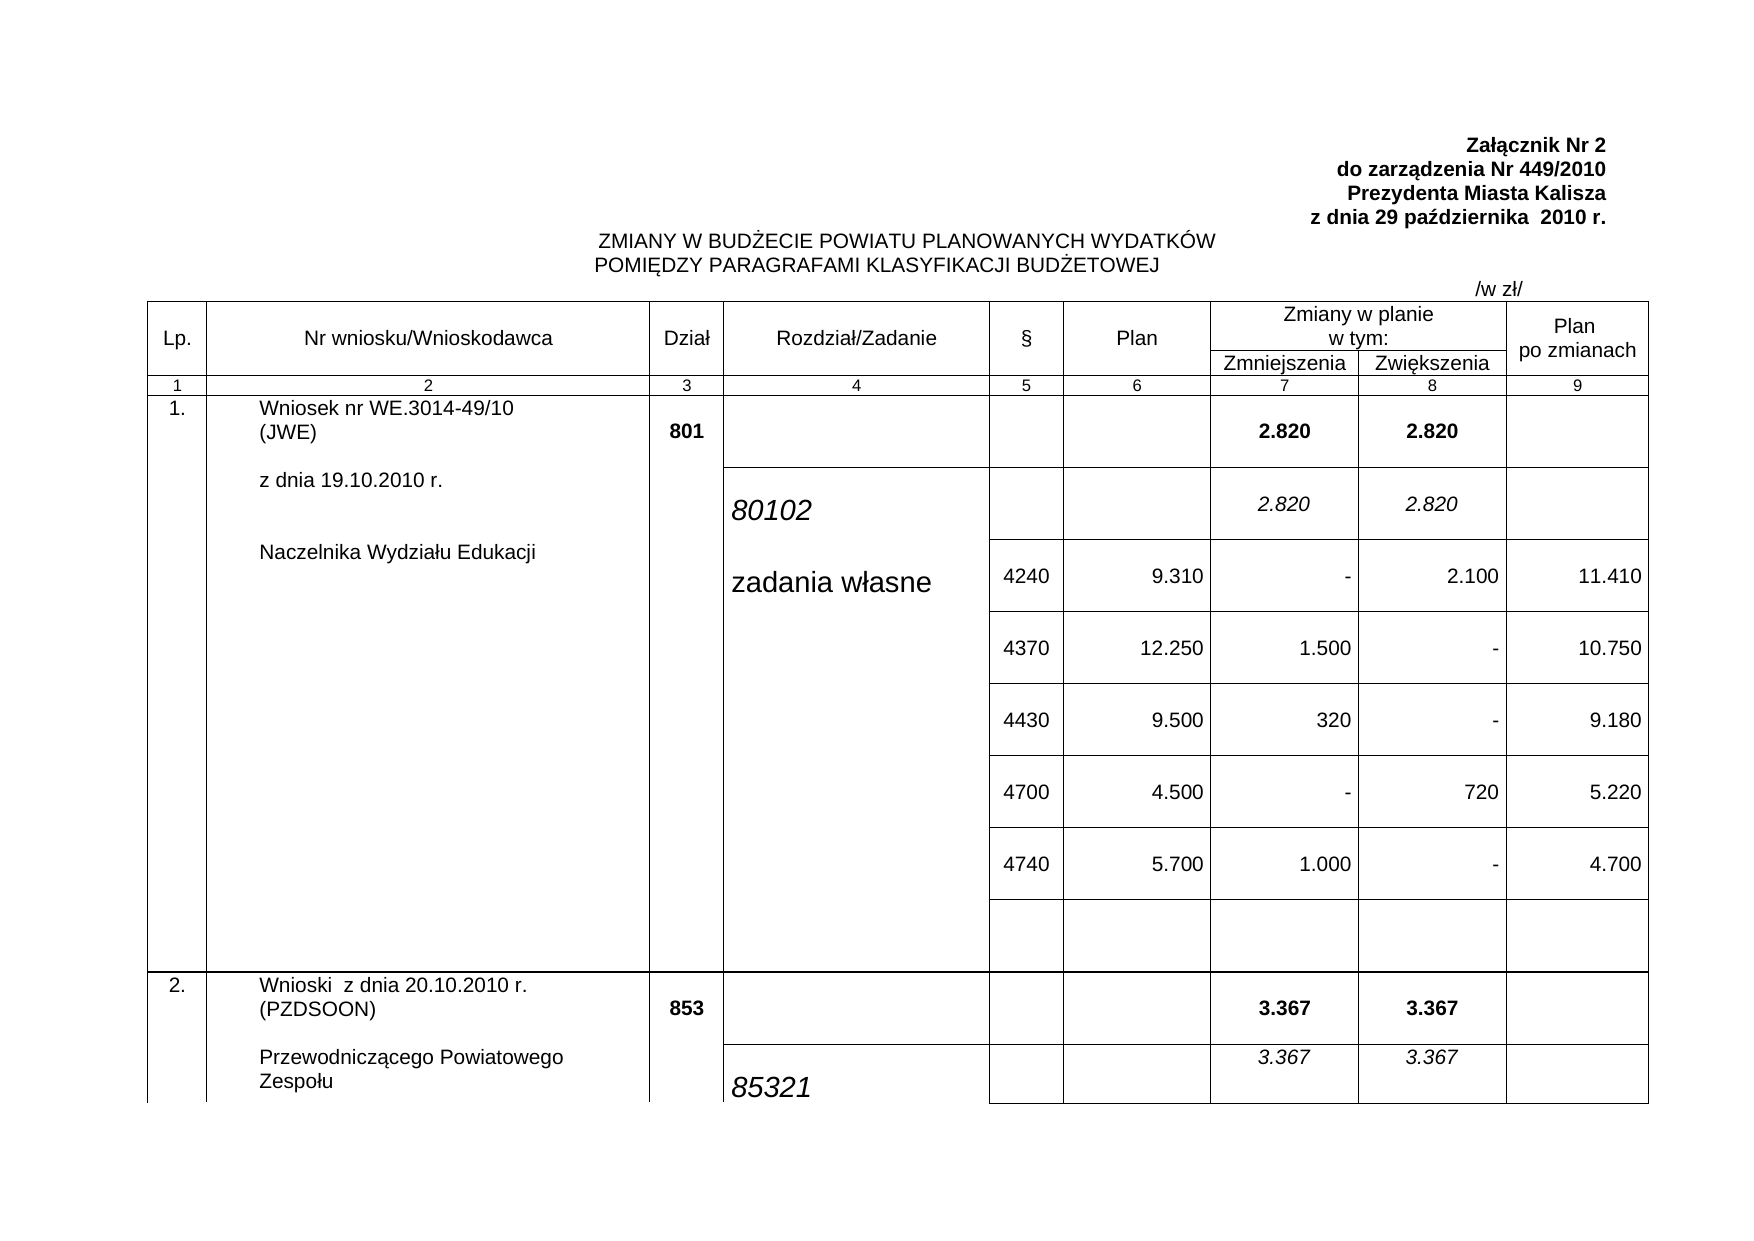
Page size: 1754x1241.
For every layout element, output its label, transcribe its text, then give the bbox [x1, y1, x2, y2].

table_cell [1507, 396, 1648, 467]
table_cell [148, 1044, 207, 1103]
subtitle ZMIANY W BUDŻECIE POWIATU PLANOWANYCH WYDATKÓW [148, 229, 1606, 253]
table_header Plan po zmianach [1507, 302, 1648, 374]
table_cell [724, 396, 989, 467]
table_cell 720 [1359, 756, 1506, 827]
table_cell [148, 827, 206, 899]
table_cell 85321 [724, 1045, 989, 1103]
table_cell 5 [990, 376, 1063, 395]
table_cell [724, 755, 989, 827]
table_cell Zwiększenia [1359, 351, 1506, 374]
table_cell 3.367 [1359, 973, 1506, 1043]
table_cell 11.410 [1507, 540, 1648, 611]
table_cell 9.310 [1064, 540, 1210, 611]
table_cell 3.367 [1359, 1045, 1506, 1103]
table_cell 1.000 [1211, 828, 1358, 899]
table_cell 8 [1359, 376, 1506, 395]
table_cell [148, 683, 206, 755]
table_cell [650, 467, 723, 539]
table_cell [207, 755, 649, 827]
table_cell - [1359, 684, 1506, 755]
table_cell 853 [650, 973, 723, 1043]
table_header § [990, 302, 1063, 374]
table_cell [1064, 900, 1210, 971]
table_cell 3 [650, 376, 723, 395]
table_cell [650, 755, 723, 827]
table_cell [724, 611, 989, 683]
table_cell 12.250 [1064, 612, 1210, 683]
table_cell [207, 827, 649, 899]
table_header Nr wniosku/Wnioskodawca [207, 302, 649, 374]
table_cell z dnia 19.10.2010 r. [207, 467, 649, 539]
table_cell 5.220 [1507, 756, 1648, 827]
table_cell 9.500 [1064, 684, 1210, 755]
table_cell [148, 611, 206, 683]
table_cell 10.750 [1507, 612, 1648, 683]
table_cell Wnioski z dnia 20.10.2010 r. (PZDSOON) [207, 973, 649, 1043]
table_cell 2. [148, 973, 206, 1043]
table_cell 4.700 [1507, 828, 1648, 899]
table_cell 9 [1507, 376, 1648, 395]
table_cell [148, 755, 206, 827]
table_header Dział [650, 302, 723, 374]
table_cell [1359, 900, 1506, 971]
subtitle Prezydenta Miasta Kalisza [148, 181, 1606, 205]
table_cell [990, 900, 1063, 971]
table_cell [1211, 900, 1358, 971]
table_cell [650, 683, 723, 755]
table_cell [1507, 973, 1648, 1043]
table_cell [207, 899, 649, 971]
table_cell 4700 [990, 756, 1063, 827]
table_cell 2.820 [1359, 396, 1506, 467]
table_cell [1064, 973, 1210, 1043]
text /w zł/ [148, 277, 1606, 301]
table_cell [990, 396, 1063, 467]
table_cell 2.820 [1211, 468, 1358, 539]
table_cell [990, 973, 1063, 1043]
table_cell [1507, 1045, 1648, 1103]
table_cell 2 [207, 376, 649, 395]
table_cell [148, 899, 206, 971]
table_cell [1064, 468, 1210, 539]
text z dnia 29 października 2010 r. [148, 205, 1606, 229]
table_cell 80102 [724, 468, 989, 539]
table_cell [724, 827, 989, 899]
table_cell [990, 1045, 1063, 1103]
table_cell 1. [148, 396, 206, 467]
text do zarządzenia Nr 449/2010 [148, 157, 1606, 181]
table_cell 3.367 [1211, 1045, 1358, 1103]
table_cell [1064, 396, 1210, 467]
text Załącznik Nr 2 [148, 133, 1606, 157]
table_cell [148, 467, 206, 539]
table_cell 5.700 [1064, 828, 1210, 899]
table_cell 801 [650, 396, 723, 467]
table_cell Naczelnika Wydziału Edukacji [207, 539, 649, 611]
table_header Zmiany w planie w tym: [1211, 302, 1506, 349]
table_cell 6 [1064, 376, 1210, 395]
table_cell [650, 611, 723, 683]
table_cell [207, 611, 649, 683]
table_cell 3.367 [1211, 973, 1358, 1043]
table_cell - [1359, 828, 1506, 899]
table_cell 1.500 [1211, 612, 1358, 683]
table_cell [650, 1044, 724, 1103]
table_header Rozdział/Zadanie [724, 302, 989, 374]
table_cell Wniosek nr WE.3014-49/10 (JWE) [207, 396, 649, 467]
table_cell 2.820 [1359, 468, 1506, 539]
table_cell 4740 [990, 828, 1063, 899]
table_cell Zmniejszenia [1211, 351, 1358, 374]
table_cell [1507, 468, 1648, 539]
table_cell 9.180 [1507, 684, 1648, 755]
table_cell - [1211, 756, 1358, 827]
table_cell - [1359, 612, 1506, 683]
table_cell [724, 899, 989, 971]
table_header Lp. [148, 302, 206, 374]
table_cell - [1211, 540, 1358, 611]
table_cell 4430 [990, 684, 1063, 755]
table_cell [724, 973, 989, 1043]
table_cell zadania własne [724, 539, 989, 611]
table_cell 4.500 [1064, 756, 1210, 827]
table_cell 4370 [990, 612, 1063, 683]
table_cell [1507, 900, 1648, 971]
table_cell 1 [148, 376, 206, 395]
table_cell [650, 899, 723, 971]
table_cell 4240 [990, 540, 1063, 611]
table_cell [207, 683, 649, 755]
table_cell [148, 539, 206, 611]
table_cell [724, 683, 989, 755]
table_cell [990, 468, 1063, 539]
table_header Plan [1064, 302, 1210, 374]
table_cell 2.100 [1359, 540, 1506, 611]
table_cell 320 [1211, 684, 1358, 755]
table_cell [650, 539, 723, 611]
table_cell 7 [1211, 376, 1358, 395]
table_cell [1064, 1045, 1210, 1103]
text POMIĘDZY PARAGRAFAMI KLASYFIKACJI BUDŻETOWEJ [148, 253, 1606, 277]
table_cell Przewodniczącego Powiatowego Zespołu [207, 1044, 650, 1103]
table_cell [650, 827, 723, 899]
table_cell 2.820 [1211, 396, 1358, 467]
table_cell 4 [724, 376, 989, 395]
